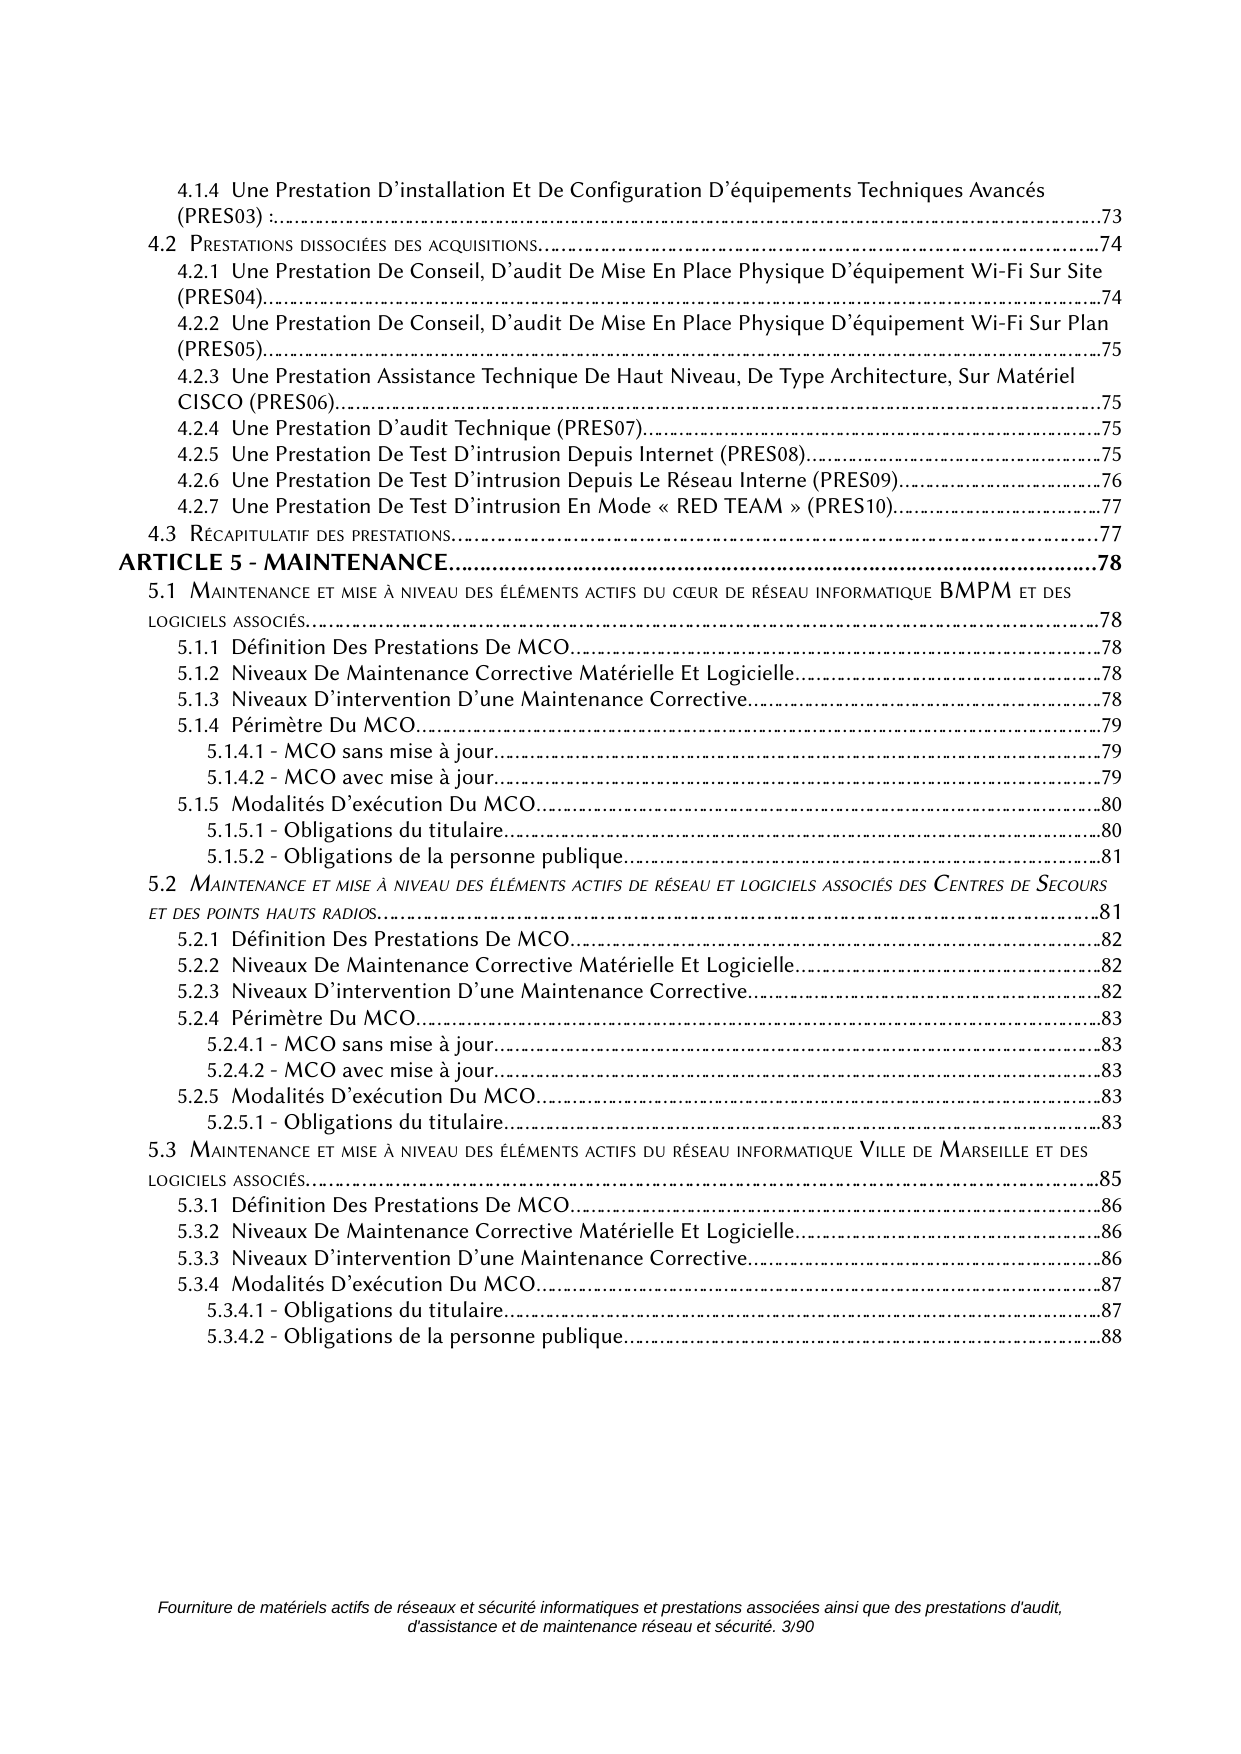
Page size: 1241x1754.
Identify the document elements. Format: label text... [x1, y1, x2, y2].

text 4.2 Prestations dissociées des acquisitions 74 [148, 229, 1122, 258]
text 5.1.1 Définition des prestations de MCO 78 [177, 633, 1122, 660]
text 4.3 Récapitulatif des prestations 77 [148, 519, 1122, 548]
text 5.1.4.1 - MCO sans mise à jour 79 [207, 738, 1122, 764]
text 4.1.4 Une prestation d’installation et de configuration d’équipements techniques avancés (PRES03) : 73 [177, 177, 1122, 229]
text 5.1.4 Périmètre du MCO 79 [177, 712, 1122, 738]
text 5.1.5.1 - Obligations du titulaire 80 [207, 817, 1122, 843]
text 5.1.5 Modalités d’exécution du MCO 80 [177, 790, 1122, 817]
text 5.3.2 Niveaux de maintenance corrective matérielle et logicielle 86 [177, 1218, 1122, 1244]
text 5.2.1 Définition des prestations de MCO 82 [177, 926, 1122, 952]
text 5.3.4 Modalités d’exécution du MCO 87 [177, 1271, 1122, 1297]
text 5.1 Maintenance et mise à niveau des éléments actifs du cœur de réseau informatique BMPM et des logiciels associés 78 [148, 576, 1122, 633]
text 5.2.3 Niveaux d’intervention d’une maintenance corrective 82 [177, 978, 1122, 1004]
text 5.1.4.2 - MCO avec mise à jour 79 [207, 764, 1122, 790]
text 5.2.4.2 - MCO avec mise à jour 83 [207, 1057, 1122, 1083]
text 4.2.3 Une prestation Assistance technique de haut niveau, de type architecture, sur matériel CISCO (PRES06) 75 [177, 362, 1122, 415]
text 5.3.4.2 - Obligations de la personne publique 88 [207, 1323, 1122, 1349]
text 4.2.1 Une prestation de conseil, d’audit de mise en place physique d’équipement Wi-Fi sur site (PRES04) 74 [177, 258, 1122, 310]
text 5.2.4.1 - MCO sans mise à jour 83 [207, 1031, 1122, 1057]
text 4.2.4 Une prestation d’audit technique (PRES07) 75 [177, 415, 1122, 441]
text 5.1.5.2 - Obligations de la personne publique 81 [207, 843, 1122, 869]
text 5.2.2 Niveaux de maintenance corrective matérielle et logicielle 82 [177, 952, 1122, 978]
text 4.2.5 Une prestation de test d’intrusion depuis Internet (PRES08) 75 [177, 441, 1122, 467]
text Article 5 - Maintenance 78 [118, 548, 1122, 576]
text 5.2.4 Périmètre du MCO 83 [177, 1004, 1122, 1031]
text 5.3.4.1 - Obligations du titulaire 87 [207, 1297, 1122, 1323]
text 5.2.5.1 - Obligations du titulaire 83 [207, 1109, 1122, 1135]
text 4.2.6 Une prestation de test d’intrusion depuis le réseau Interne (PRES09) 76 [177, 467, 1122, 493]
text 4.2.2 Une prestation de conseil, d’audit de mise en place physique d’équipement Wi-Fi sur plan (PRES05) 75 [177, 310, 1122, 362]
text 5.3.3 Niveaux d’intervention d’une maintenance corrective 86 [177, 1244, 1122, 1271]
text 5.2.5 Modalités d’exécution du MCO 83 [177, 1083, 1122, 1109]
text 5.1.3 Niveaux d’intervention d’une maintenance corrective 78 [177, 686, 1122, 712]
text 5.2 Maintenance et mise à niveau des éléments actifs de réseau et logiciels associés des Centres de Secours et des points hauts radios 81 [148, 869, 1122, 926]
text 5.1.2 Niveaux de maintenance corrective matérielle et logicielle 78 [177, 660, 1122, 686]
text 5.3.1 Définition des prestations de MCO 86 [177, 1192, 1122, 1218]
text 5.3 Maintenance et mise à niveau des éléments actifs du réseau informatique Ville de Marseille et des logiciels associés 85 [148, 1135, 1122, 1192]
text 4.2.7 Une prestation de test d’intrusion en mode « RED TEAM » (PRES10) 77 [177, 493, 1122, 519]
